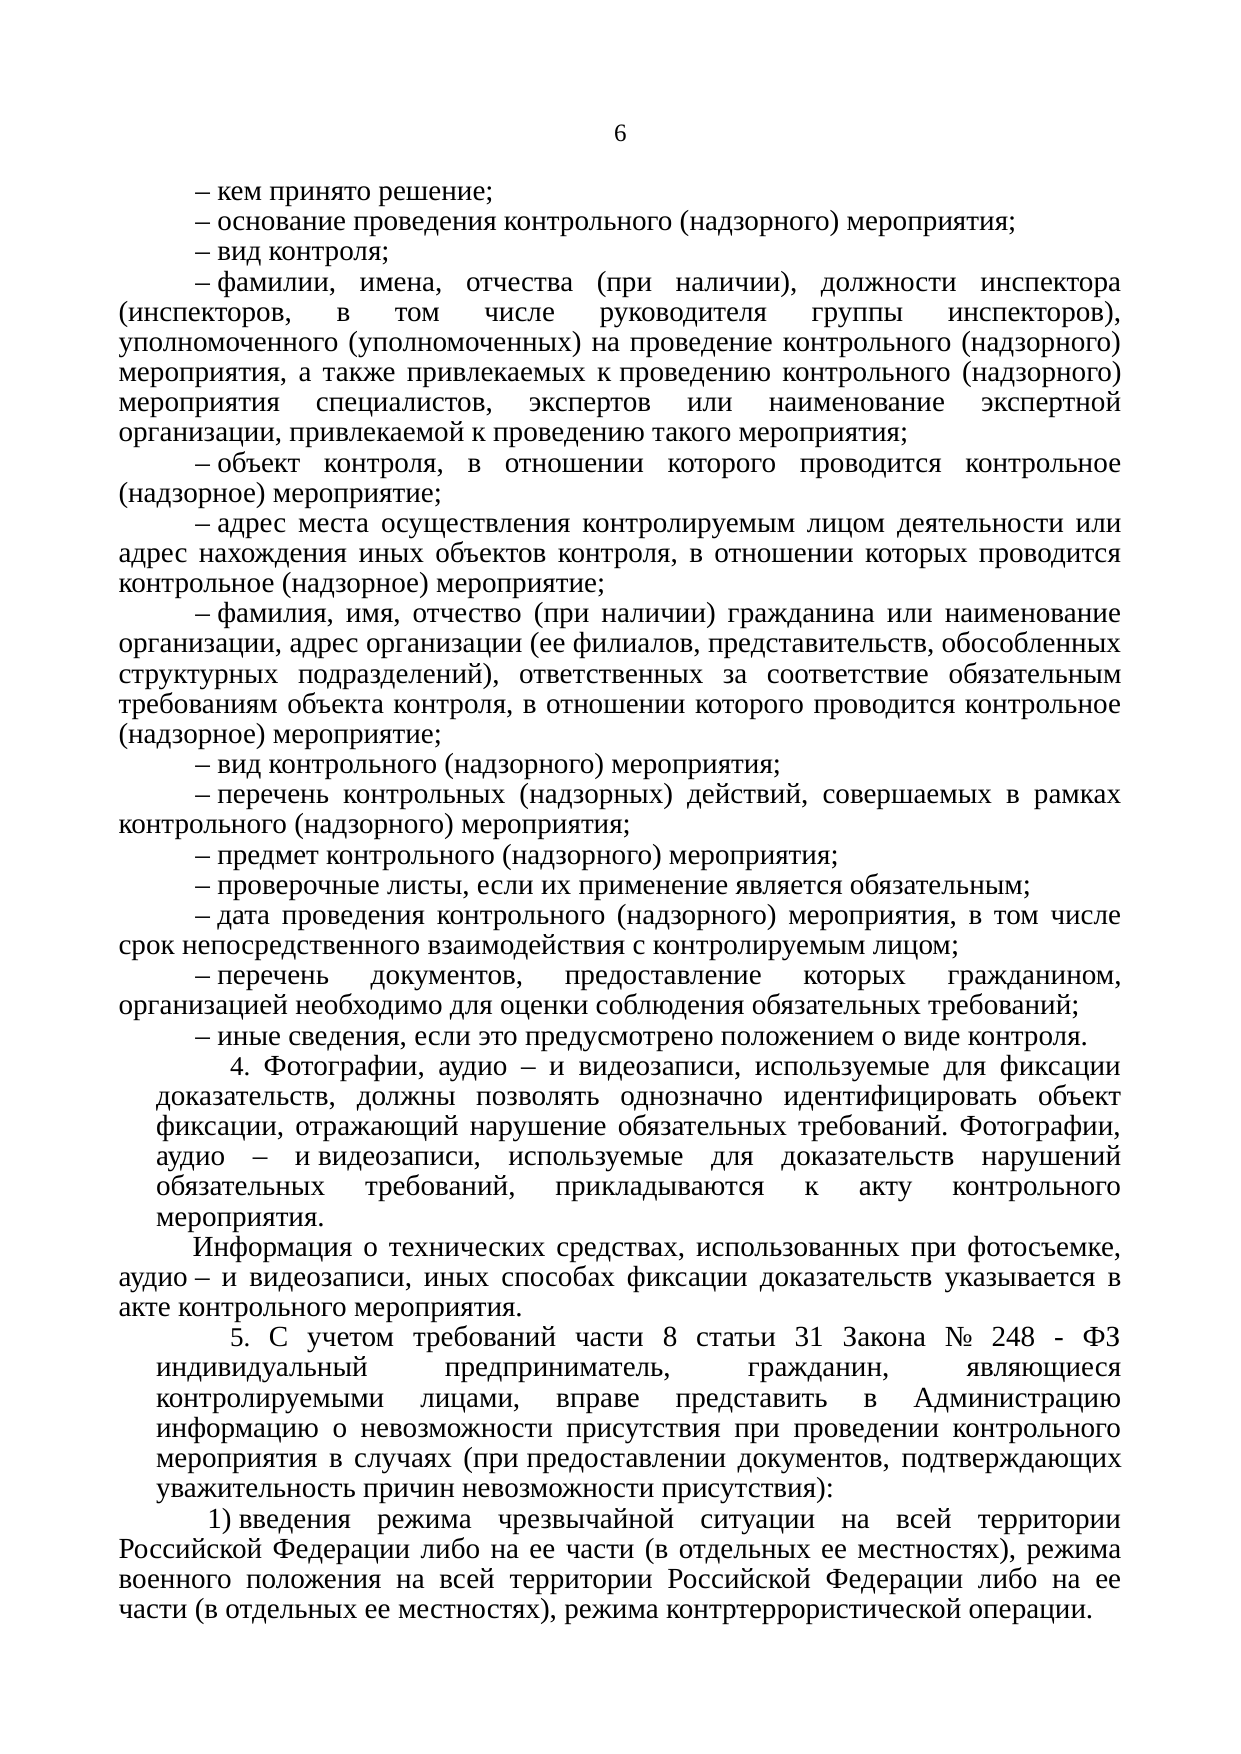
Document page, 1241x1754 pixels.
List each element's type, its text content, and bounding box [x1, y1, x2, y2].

text 1) введения режима чрезвычайной ситуации на всей территории Российской Федерации либо на ее части (в отдельных ее местностях), режима военного положения на всей территории Российской Федерации либо на ее части (в отдельных ее местностях), режима контртеррористической операции. [118, 1504, 1122, 1625]
text – фамилии, имена, отчества (при наличии), должности инспектора (инспекторов, в том числе руководителя группы инспекторов), уполномоченного (уполномоченных) на проведение контрольного (надзорного) мероприятия, а также привлекаемых к проведению контрольного (надзорного) мероприятия специалистов, экспертов или наименование экспертной организации, привлекаемой к проведению такого мероприятия; [118, 267, 1122, 448]
text – дата проведения контрольного (надзорного) мероприятия, в том числе срок непосредственного взаимодействия с контролируемым лицом; [118, 900, 1122, 961]
text – проверочные листы, если их применение является обязательным; [118, 870, 1122, 900]
text – предмет контрольного (надзорного) мероприятия; [118, 840, 1122, 870]
list С учетом требований части 8 статьи 31 Закона № 248 - ФЗ индивидуальный предприниматель, гражданин, являющиеся контролируемыми лицами, вправе представить в Администрацию информацию о невозможности присутствия при проведении контрольного мероприятия в случаях (при предоставлении документов, подтверждающих уважительность причин невозможности присутствия): [118, 1323, 1122, 1504]
text – перечень документов, предоставление которых гражданином, организацией необходимо для оценки соблюдения обязательных требований; [118, 961, 1122, 1021]
text – перечень контрольных (надзорных) действий, совершаемых в рамках контрольного (надзорного) мероприятия; [118, 780, 1122, 840]
text – вид контрольного (надзорного) мероприятия; [118, 750, 1122, 780]
text – основание проведения контрольного (надзорного) мероприятия; [118, 207, 1122, 237]
text – вид контроля; [118, 237, 1122, 267]
text – фамилия, имя, отчество (при наличии) гражданина или наименование организации, адрес организации (ее филиалов, представительств, обособленных структурных подразделений), ответственных за соответствие обязательным требованиям объекта контроля, в отношении которого проводится контрольное (надзорное) мероприятие; [118, 599, 1122, 750]
text – адрес места осуществления контролируемым лицом деятельности или адрес нахождения иных объектов контроля, в отношении которых проводится контрольное (надзорное) мероприятие; [118, 508, 1122, 599]
text – объект контроля, в отношении которого проводится контрольное (надзорное) мероприятие; [118, 448, 1122, 508]
list Фотографии, аудио – и видеозаписи, используемые для фиксации доказательств, должны позволять однозначно идентифицировать объект фиксации, отражающий нарушение обязательных требований. Фотографии, аудио – и видеозаписи, используемые для доказательств нарушений обязательных требований, прикладываются к акту контрольного мероприятия. [118, 1051, 1122, 1232]
text – иные сведения, если это предусмотрено положением о виде контроля. [118, 1021, 1122, 1051]
text Информация о технических средствах, использованных при фотосъемке, аудио – и видеозаписи, иных способах фиксации доказательств указывается в акте контрольного мероприятия. [118, 1232, 1122, 1323]
text – кем принято решение; [118, 177, 1122, 207]
